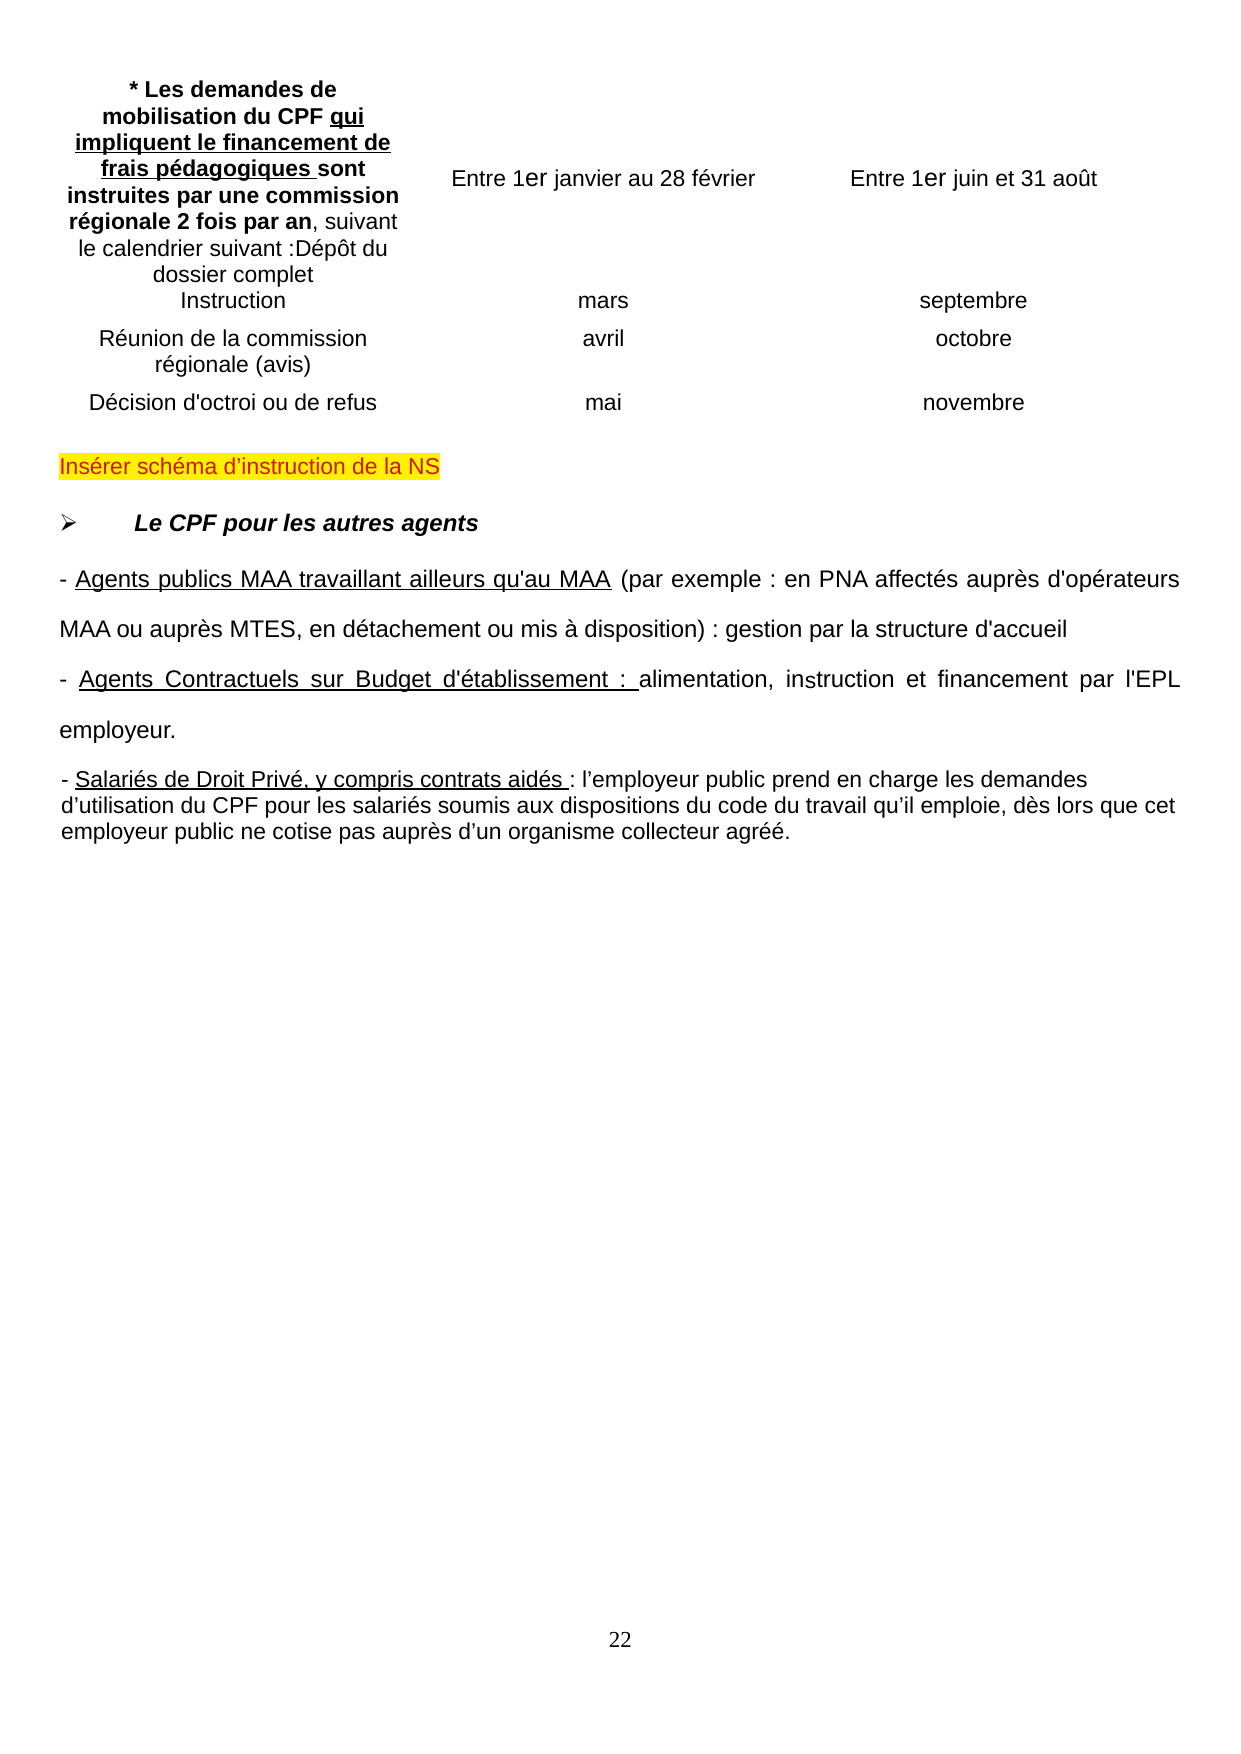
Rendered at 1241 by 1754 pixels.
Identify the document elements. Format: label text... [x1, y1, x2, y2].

table_cell avril [418, 325, 788, 389]
table_cell octobre [788, 325, 1159, 389]
table_header Entre 1er janvier au 28 février [418, 76, 788, 287]
table_cell Réunion de la commission régionale (avis) [48, 325, 418, 389]
text Insérer schéma d’instruction de la NS [59, 453, 1181, 480]
table_header Entre 1er juin et 31 août [788, 76, 1159, 287]
table_cell Instruction [48, 287, 418, 325]
text - Agents Contractuels sur Budget d'établissement : alimentation, instruction et financement par l'EPL employeur. [59, 665, 1181, 766]
table_cell mars [418, 287, 788, 325]
subtitle - Salariés de Droit Privé, y compris contrats aidés : l’employeur public prend en charge les demandes d’utilisation du CPF pour les salariés soumis aux dispositions du code du travail qu’il emploie, dès lors que cet employeur public ne cotise pas auprès d’un organisme collecteur agréé. [61, 766, 1181, 845]
subtitle Le CPF pour les autres agents [59, 508, 1181, 536]
table_cell Décision d'octroi ou de refus [48, 389, 418, 427]
table_cell novembre [788, 389, 1159, 427]
table_cell mai [418, 389, 788, 427]
table_header * Les demandes de mobilisation du CPF qui impliquent le financement de frais pédagogiques sont instruites par une commission régionale 2 fois par an, suivant le calendrier suivant :Dépôt du dossier complet [48, 76, 418, 287]
text - Agents publics MAA travaillant ailleurs qu'au MAA (par exemple : en PNA affectés auprès d'opérateurs MAA ou auprès MTES, en détachement ou mis à disposition) : gestion par la structure d'accueil [59, 565, 1181, 665]
table_cell septembre [788, 287, 1159, 325]
